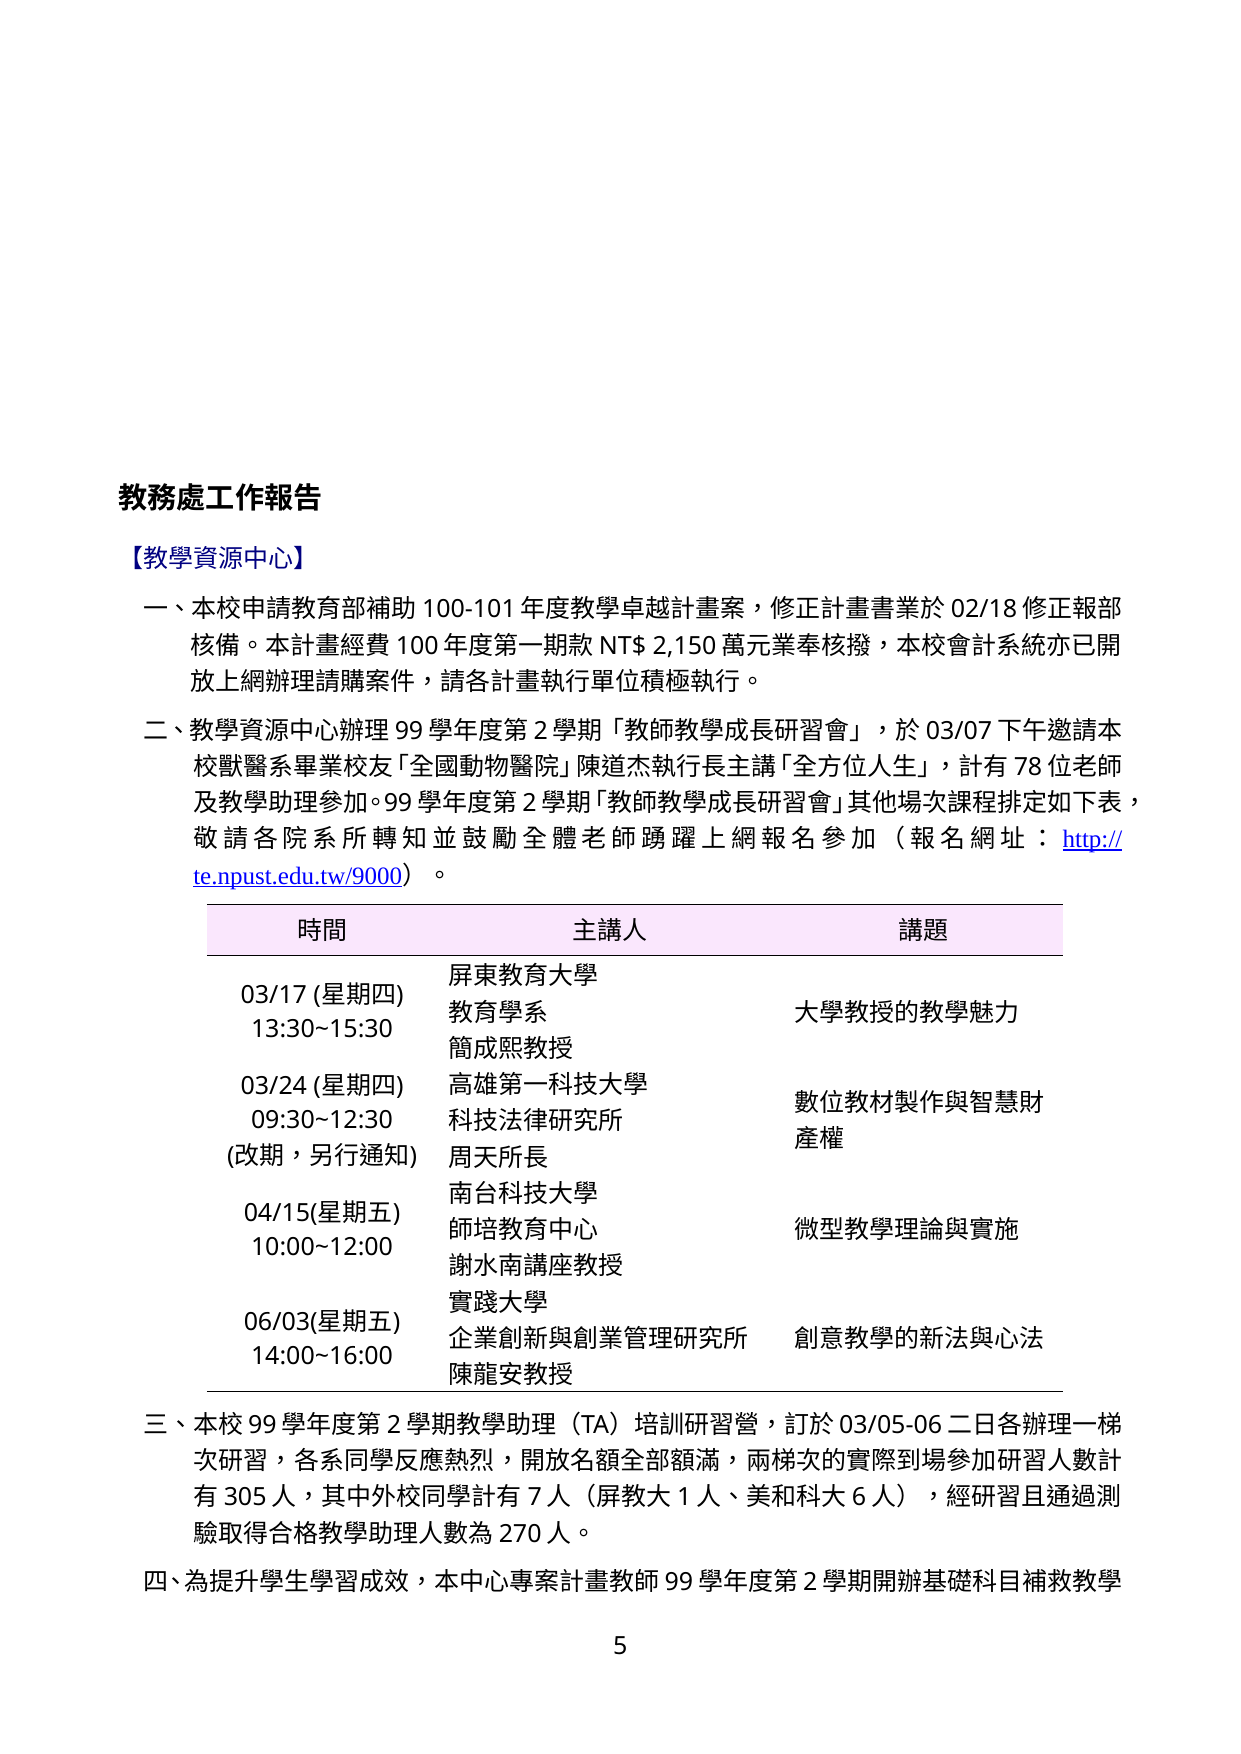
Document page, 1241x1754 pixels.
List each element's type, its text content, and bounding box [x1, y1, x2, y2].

text 【教學資源中心】 [118, 531, 1122, 576]
table_cell 微型教學理論與實施 [783, 1173, 1063, 1282]
text 四、為提升學生學習成效，本中心專案計畫教師99學年度第2學期開辦基礎科目補救教學課程，計分為英文、日文、化學、物理及微積分等共5科目18個班，目前正受理報名中，預計自第3週起正式上課。99學年度第2學期補救教學開辦課程如下表： [143, 1562, 1122, 1598]
table_cell 03/24 (星期四) 09:30~12:30 (改期，另行通知) [207, 1065, 437, 1173]
text 教務處工作報告 [118, 472, 1122, 518]
table_cell 06/03(星期五) 14:00~16:00 [207, 1282, 437, 1391]
table_cell 03/17 (星期四) 13:30~15:30 [207, 956, 437, 1064]
table_header 時間 [207, 905, 437, 955]
table_cell 高雄第一科技大學 科技法律研究所 周天所長 [437, 1065, 783, 1173]
table_cell 04/15(星期五) 10:00~12:00 [207, 1173, 437, 1282]
table_header 講題 [783, 905, 1063, 955]
table_cell 屏東教育大學 教育學系 簡成熙教授 [437, 956, 783, 1064]
table_header 主講人 [437, 905, 783, 955]
table_cell 創意教學的新法與心法 [783, 1282, 1063, 1391]
table_cell 南台科技大學 師培教育中心 謝水南講座教授 [437, 1173, 783, 1282]
table_cell 數位教材製作與智慧財產權 [783, 1065, 1063, 1173]
text 二、教學資源中心辦理99學年度第2學期「教師教學成長研習會」，於03/07下午邀請本校獸醫系畢業校友「全國動物醫院」陳道杰執行長主講「全方位人生」，計有78位老師及教學助理參加。99學年度第2學期「教師教學成長研習會」其他場次課程排定如下表，敬請各院系所轉知並鼓勵全體老師踴躍上網報名參加（報名網址：http://te.npust.edu.tw/9000）。 [143, 710, 1122, 891]
text 一、本校申請教育部補助100-101年度教學卓越計畫案，修正計畫書業於02/18修正報部核備。本計畫經費100年度第一期款NT$ 2,150萬元業奉核撥，本校會計系統亦已開放上網辦理請購案件，請各計畫執行單位積極執行。 [143, 589, 1122, 698]
table_cell 實踐大學 企業創新與創業管理研究所 陳龍安教授 [437, 1282, 783, 1391]
text 三、本校99學年度第2學期教學助理（TA）培訓研習營，訂於03/05-06二日各辦理一梯次研習，各系同學反應熱烈，開放名額全部額滿，兩梯次的實際到場參加研習人數計有305人，其中外校同學計有7人（屏教大1人、美和科大6人），經研習且通過測驗取得合格教學助理人數為270人。 [143, 1404, 1122, 1549]
table_cell 大學教授的教學魅力 [783, 956, 1063, 1064]
